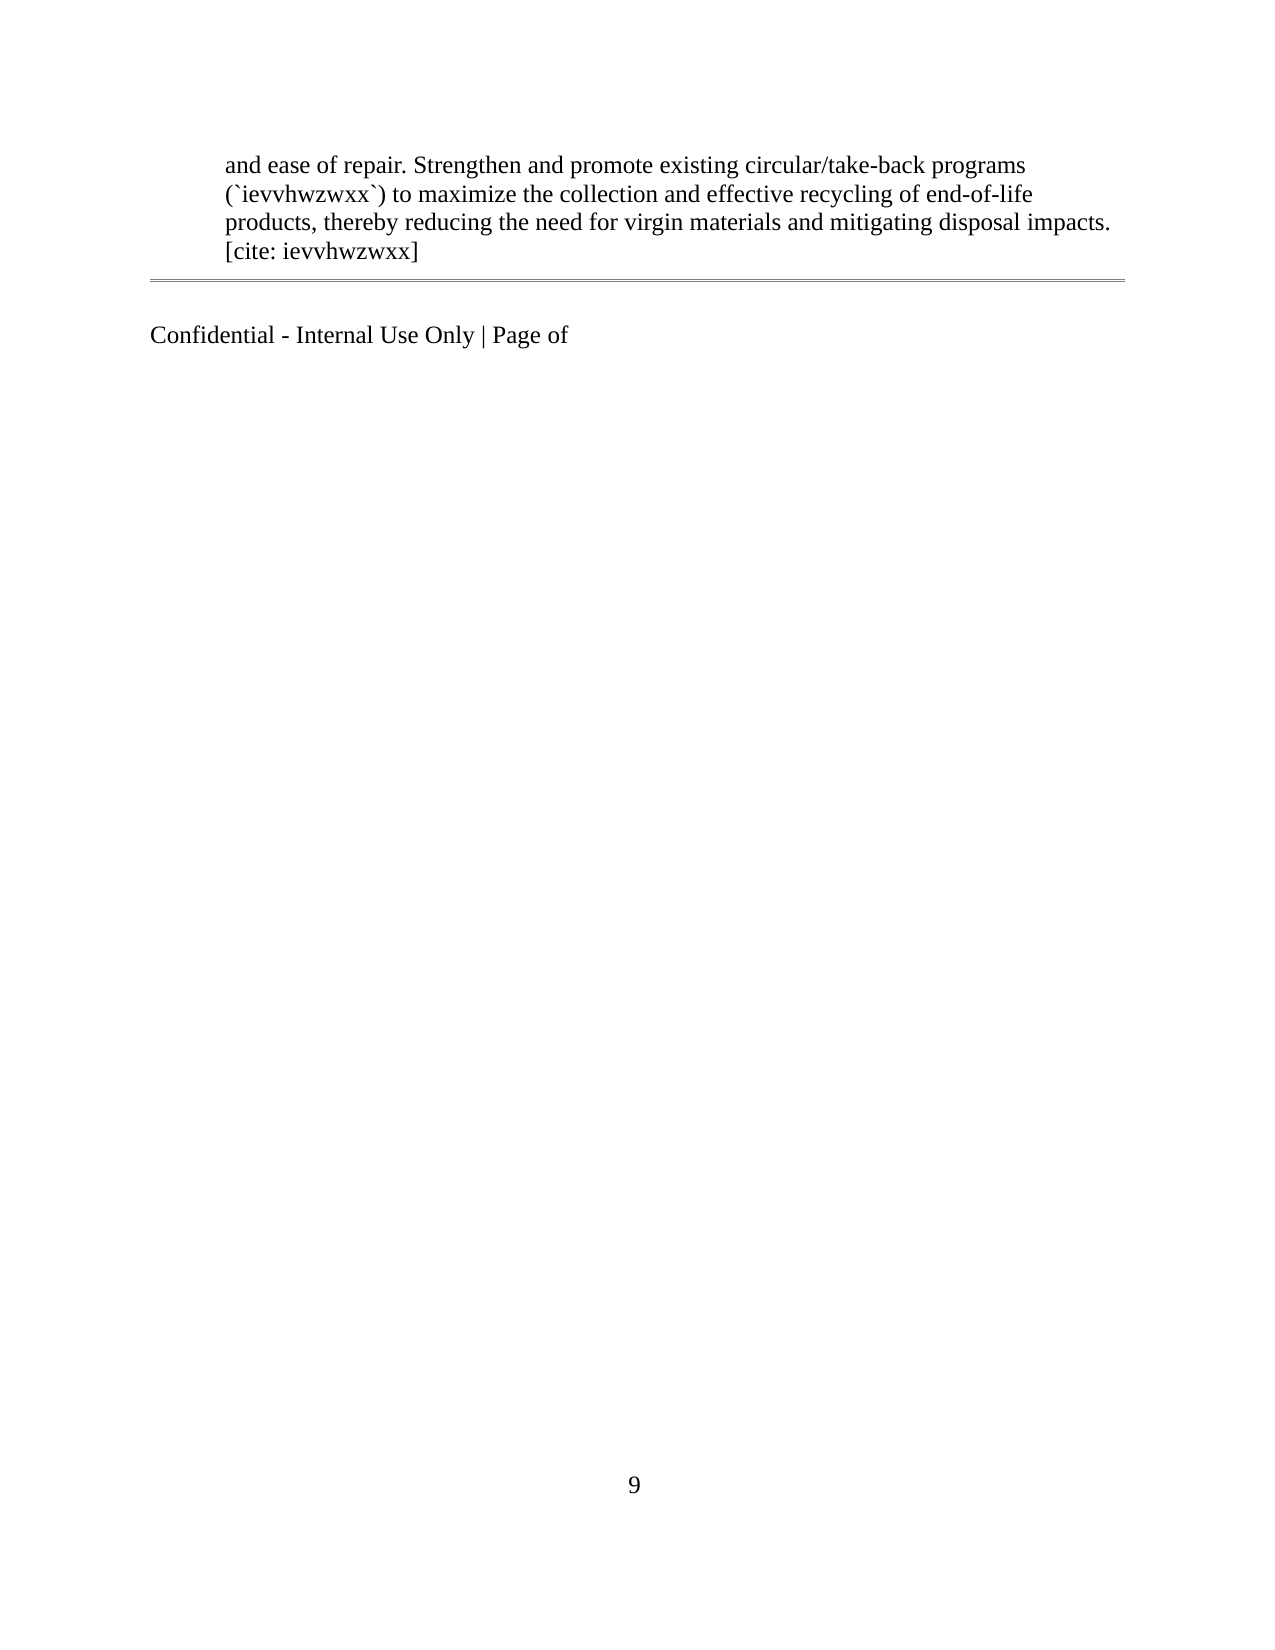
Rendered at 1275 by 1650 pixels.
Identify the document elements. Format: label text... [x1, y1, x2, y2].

text Confidential - Internal Use Only | Page of [150, 320, 1125, 349]
list and ease of repair. Strengthen and promote existing circular/take-back programs (`ievvhwzwxx`) to maximize the collection and effective recycling of end-of-life products, thereby reducing the need for virgin materials and mitigating disposal impacts. [cite: ievvhwzwxx] [187, 150, 1125, 265]
